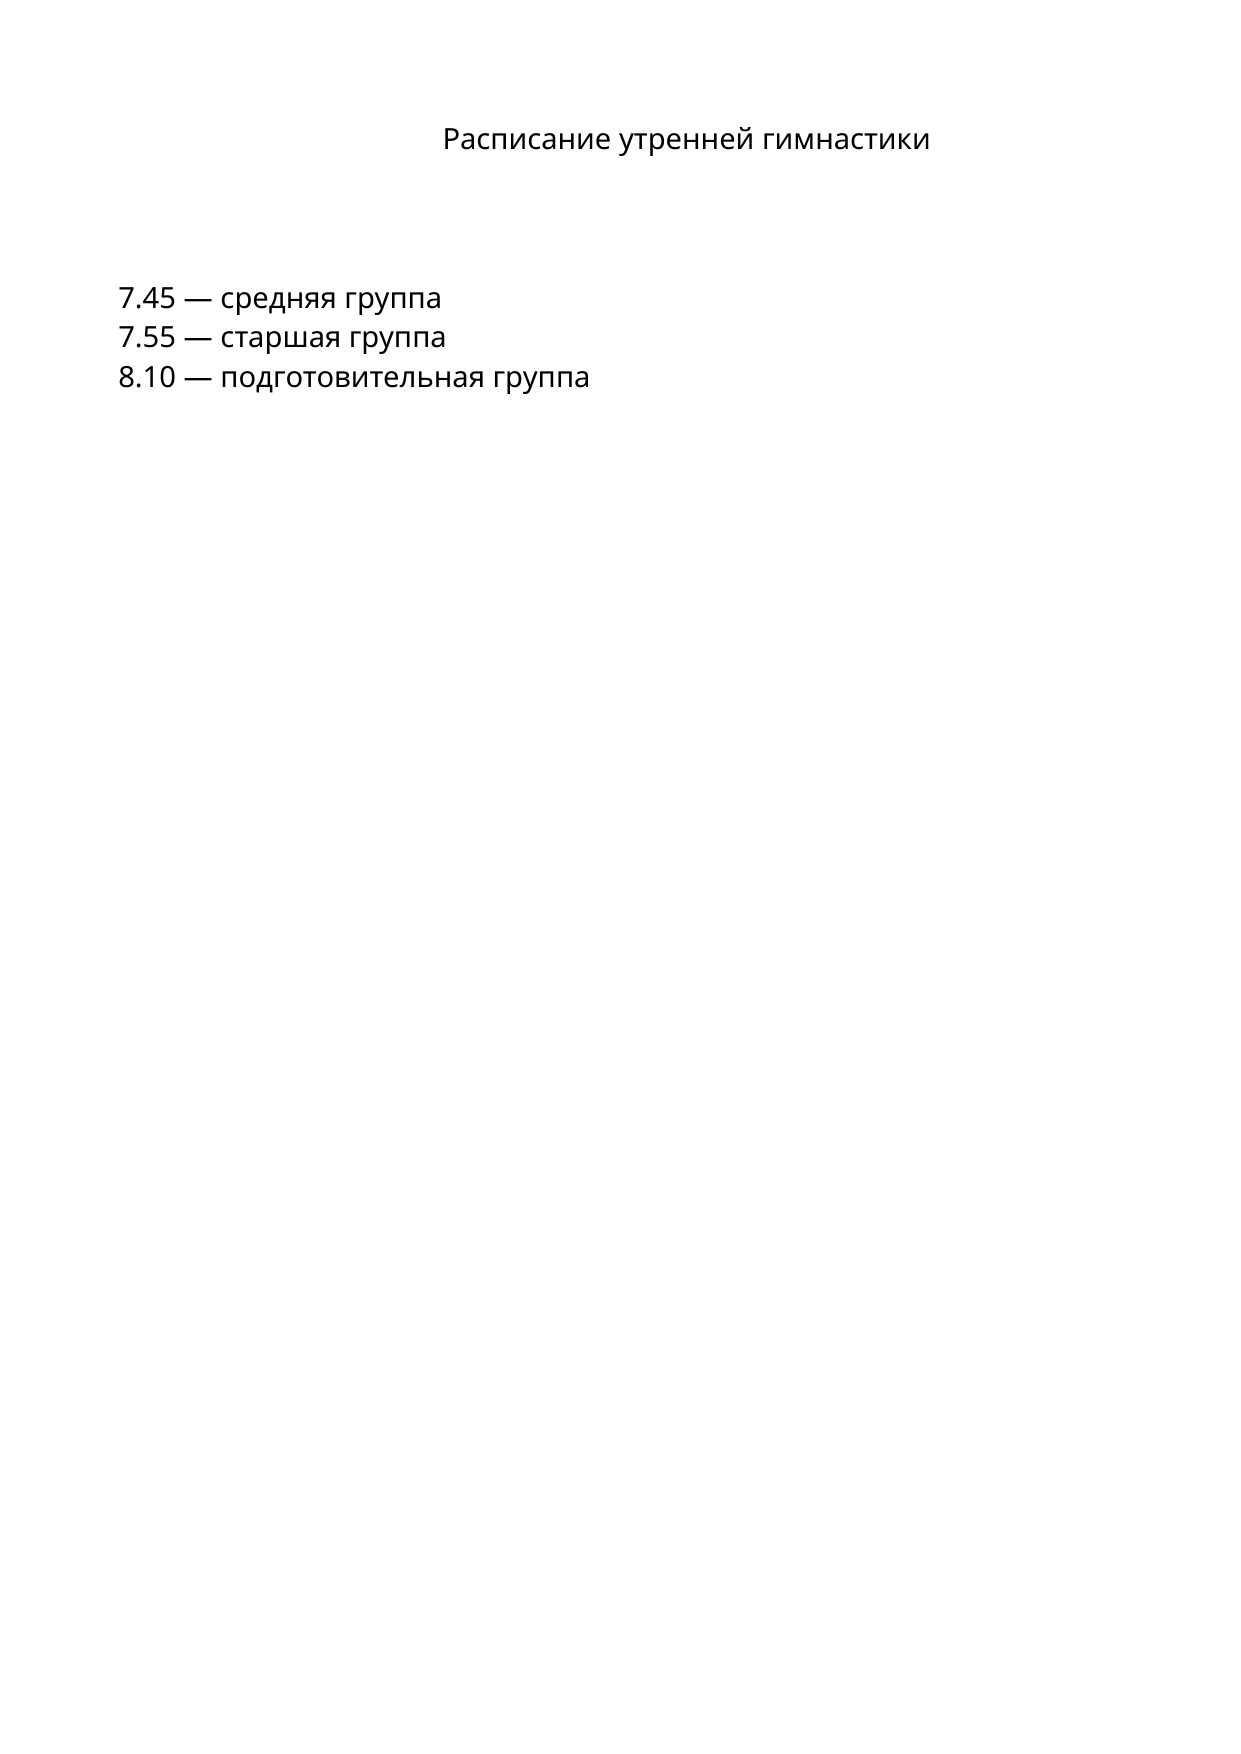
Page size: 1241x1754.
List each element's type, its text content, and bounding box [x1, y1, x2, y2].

text Расписание утренней гимнастики [118, 118, 1181, 158]
text 7.45 — средняя группа [118, 277, 1181, 317]
text 8.10 — подготовительная группа [118, 356, 1181, 396]
text 7.55 — старшая группа [118, 317, 1181, 356]
